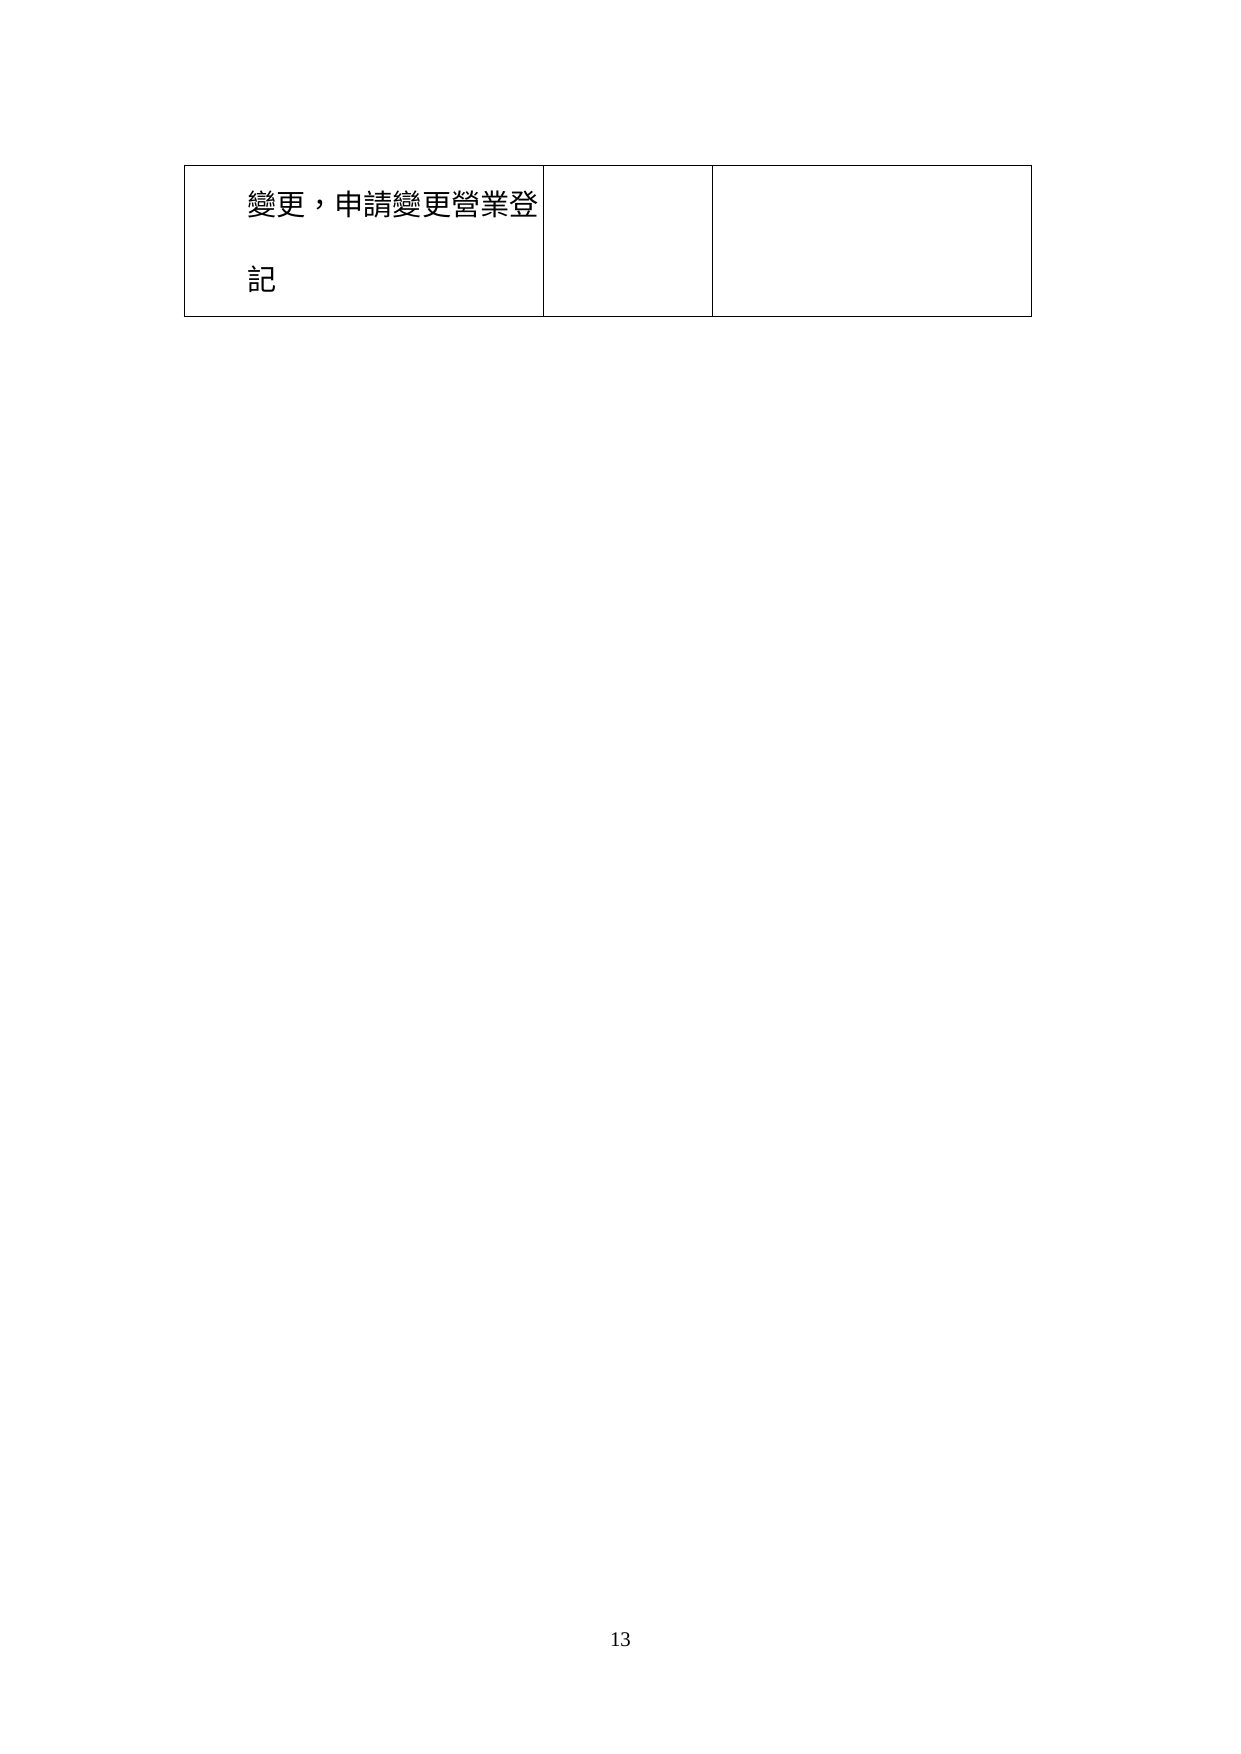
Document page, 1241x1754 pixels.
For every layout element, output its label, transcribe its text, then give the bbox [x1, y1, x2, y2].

table_cell 變更，申請變更營業登記 [185, 166, 543, 316]
table_cell [713, 166, 1031, 316]
table_cell [544, 166, 712, 316]
